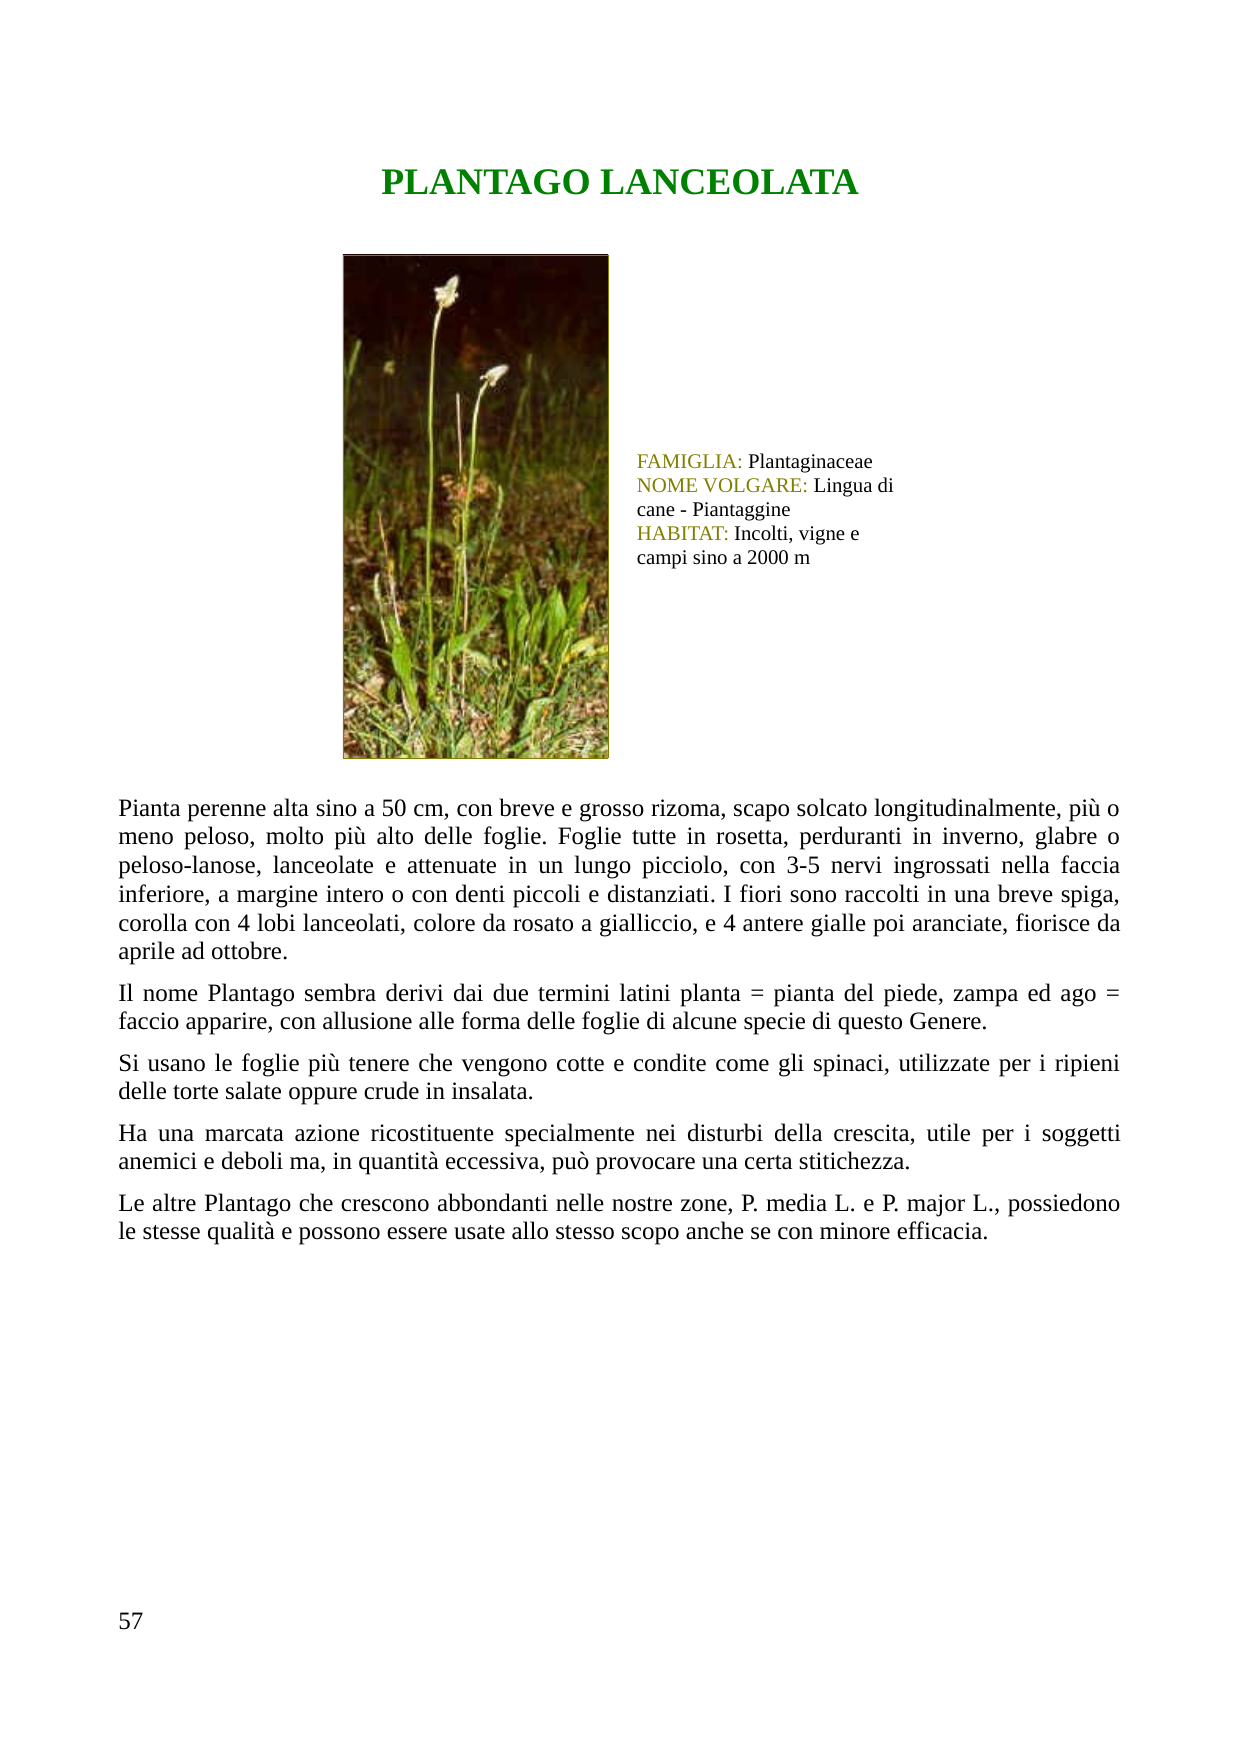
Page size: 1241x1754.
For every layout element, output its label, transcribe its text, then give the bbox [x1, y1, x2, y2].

text Il nome Plantago sembra derivi dai due termini latini planta = pianta del piede, zampa ed ago = faccio apparire, con allusione alle forma delle foglie di alcune specie di questo Genere. [118, 978, 1122, 1035]
text Ha una marcata azione ricostituente specialmente nei disturbi della crescita, utile per i soggetti anemici e deboli ma, in quantità eccessiva, può provocare una certa stitichezza. [118, 1118, 1122, 1175]
picture [344, 256, 608, 758]
table_cell [336, 255, 637, 793]
text Si usano le foglie più tenere che vengono cotte e condite come gli spinaci, utilizzate per i ripieni delle torte salate oppure crude in insalata. [118, 1048, 1122, 1105]
table_header PLANTAGO LANCEOLATA [336, 159, 904, 255]
text Le altre Plantago che crescono abbondanti nelle nostre zone, P. media L. e P. major L., possiedono le stesse qualità e possono essere usate allo stesso scopo anche se con minore efficacia. [118, 1188, 1122, 1245]
text Pianta perenne alta sino a 50 cm, con breve e grosso rizoma, scapo solcato longitudinalmente, più o meno peloso, molto più alto delle foglie. Foglie tutte in rosetta, perduranti in inverno, glabre o peloso-lanose, lanceolate e attenuate in un lungo picciolo, con 3-5 nervi ingrossati nella faccia inferiore, a margine intero o con denti piccoli e distanziati. I fiori sono raccolti in una breve spiga, corolla con 4 lobi lanceolati, colore da rosato a gialliccio, e 4 antere gialle poi aranciate, fiorisce da aprile ad ottobre. [118, 793, 1122, 965]
table_cell FAMIGLIA: Plantaginaceae NOME VOLGARE: Lingua di cane - Piantaggine HABITAT: Incolti, vigne e campi sino a 2000 m [637, 255, 904, 793]
